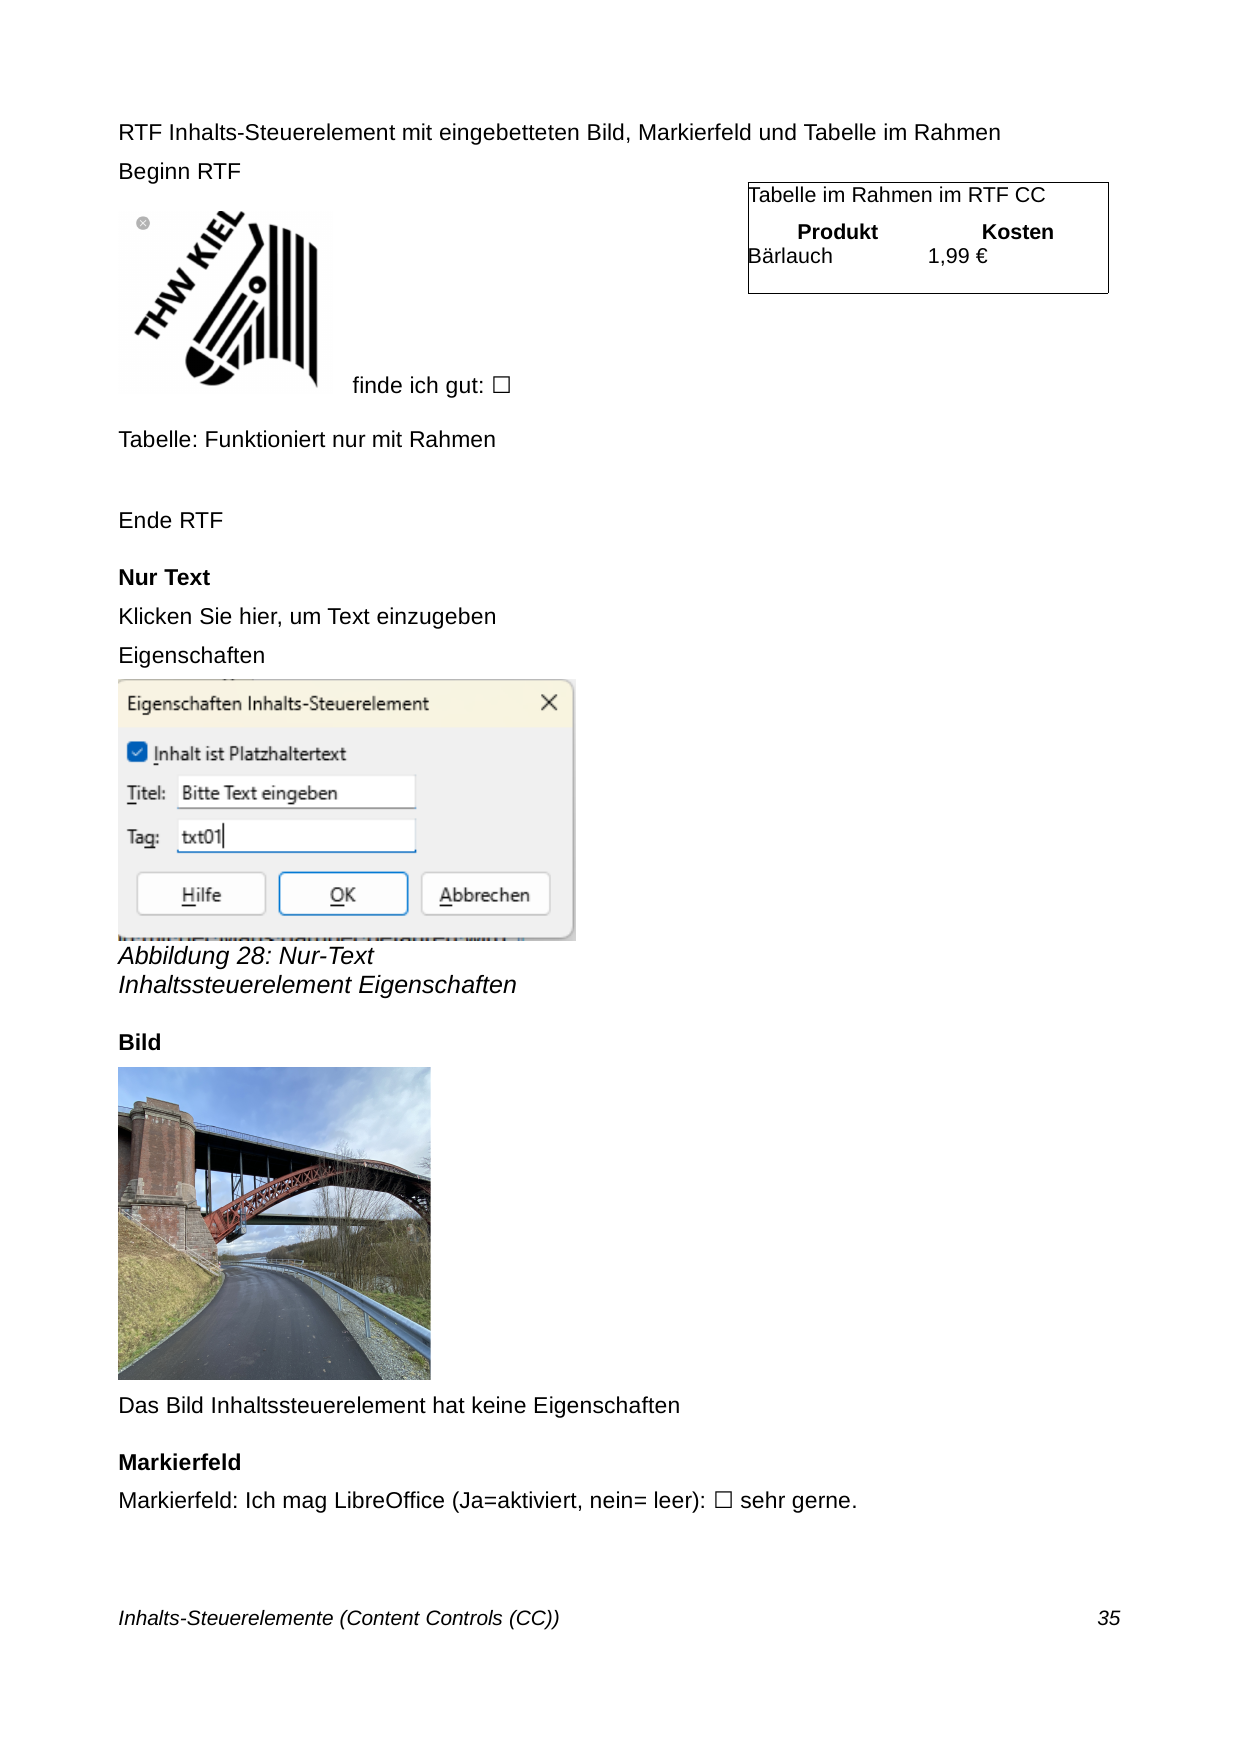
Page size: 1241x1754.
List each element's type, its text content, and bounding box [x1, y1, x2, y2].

table_header Kosten [928, 219, 1108, 243]
text Das Bild Inhaltssteuerelement hat keine Eigenschaften [118, 1391, 1122, 1418]
text Markierfeld: Ich mag LibreOffice (Ja=aktiviert, nein= leer): ☐ sehr gerne. [118, 1487, 1122, 1514]
table_cell Bärlauch [749, 244, 928, 268]
text Eigenschaften [118, 641, 1122, 668]
text Tabelle im Rahmen im RTF CC [749, 183, 1108, 207]
picture [118, 679, 576, 941]
table_header Produkt [749, 219, 928, 243]
table_cell 1,99 € [928, 244, 1108, 268]
text Abbildung 28: Nur-Text Inhaltssteuerelement Eigenschaften [118, 941, 576, 999]
list Bild [118, 1028, 1122, 1055]
text Beginn RTF finde ich gut: ☐ Tabelle: Funktioniert nur mit Rahmen Ende RTF [118, 157, 1122, 534]
list Markierfeld [118, 1448, 1122, 1475]
text Klicken Sie hier, um Text einzugeben [118, 602, 1122, 629]
picture [118, 211, 333, 394]
picture [118, 1067, 431, 1380]
text RTF Inhalts-Steuerelement mit eingebetteten Bild, Markierfeld und Tabelle im Rahmen [118, 118, 1122, 145]
list Nur Text [118, 563, 1122, 590]
